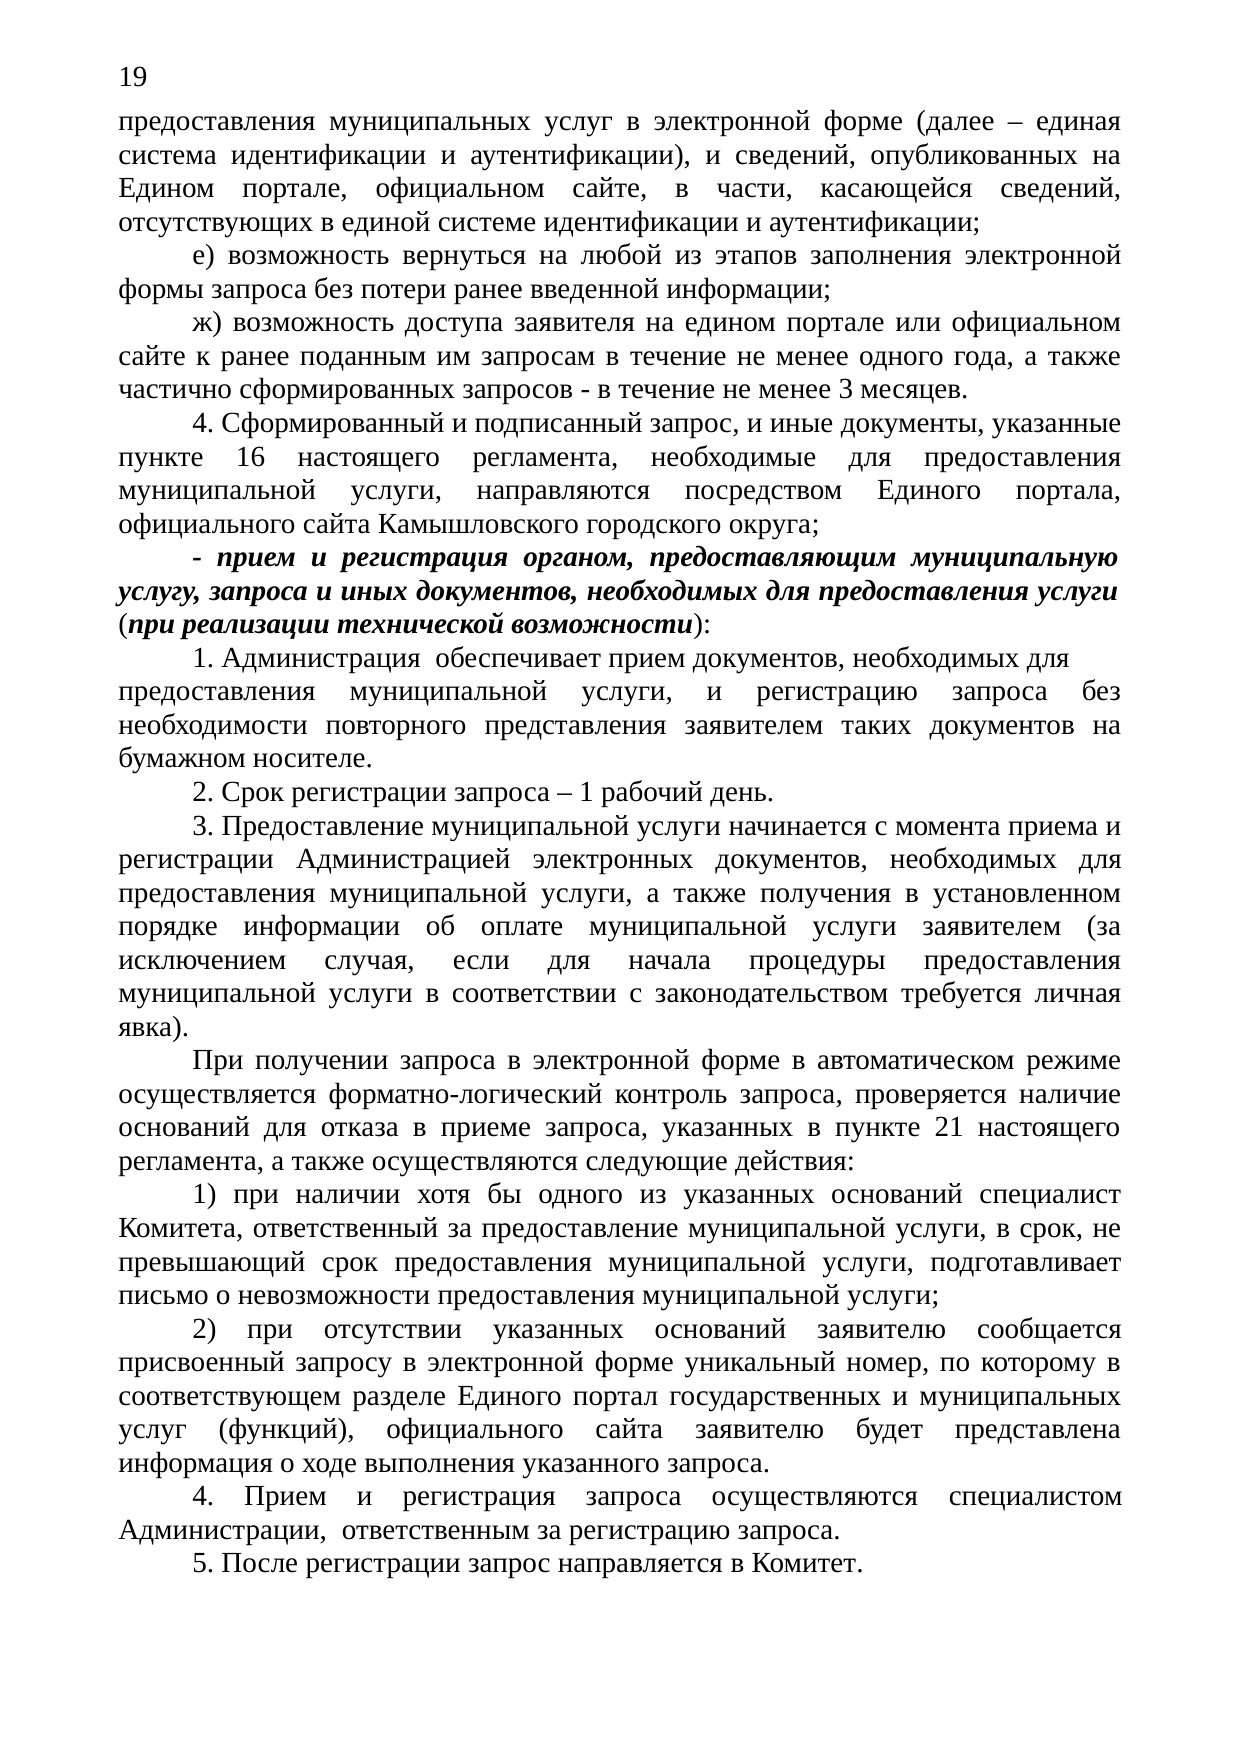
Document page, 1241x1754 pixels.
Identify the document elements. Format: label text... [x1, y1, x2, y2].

text 2) при отсутствии указанных оснований заявителю сообщается присвоенный запросу в электронной форме уникальный номер, по которому в соответствующем разделе Единого портал государственных и муниципальных услуг (функций), официального сайта заявителю будет представлена информация о ходе выполнения указанного запроса. [118, 1311, 1122, 1478]
text предоставления муниципальных услуг в электронной форме (далее – единая система идентификации и аутентификации), и сведений, опубликованных на Едином портале, официальном сайте, в части, касающейся сведений, отсутствующих в единой системе идентификации и аутентификации; [118, 103, 1122, 237]
text 1) при наличии хотя бы одного из указанных оснований специалист Комитета, ответственный за предоставление муниципальной услуги, в срок, не превышающий срок предоставления муниципальной услуги, подготавливает письмо о невозможности предоставления муниципальной услуги; [118, 1177, 1122, 1311]
text 2. Срок регистрации запроса – 1 рабочий день. [118, 774, 1122, 808]
text 3. Предоставление муниципальной услуги начинается с момента приема и регистрации Администрацией электронных документов, необходимых для предоставления муниципальной услуги, а также получения в установленном порядке информации об оплате муниципальной услуги заявителем (за исключением случая, если для начала процедуры предоставления муниципальной услуги в соответствии с законодательством требуется личная явка). [118, 808, 1122, 1042]
text 4. Сформированный и подписанный запрос, и иные документы, указанные пункте 16 настоящего регламента, необходимые для предоставления муниципальной услуги, направляются посредством Единого портала, официального сайта Камышловского городского округа; [118, 405, 1122, 539]
text - прием и регистрация органом, предоставляющим муниципальную услугу, запроса и иных документов, необходимых для предоставления услуги (при реализации технической возможности): [118, 539, 1122, 640]
text 4. Прием и регистрация запроса осуществляются специалистом Администрации, ответственным за регистрацию запроса. [118, 1478, 1122, 1546]
text 1. Администрация обеспечивает прием документов, необходимых для [118, 640, 1122, 673]
text При получении запроса в электронной форме в автоматическом режиме осуществляется форматно-логический контроль запроса, проверяется наличие оснований для отказа в приеме запроса, указанных в пункте 21 настоящего регламента, а также осуществляются следующие действия: [118, 1042, 1122, 1177]
text ж) возможность доступа заявителя на едином портале или официальном сайте к ранее поданным им запросам в течение не менее одного года, а также частично сформированных запросов - в течение не менее 3 месяцев. [118, 304, 1122, 405]
text 5. После регистрации запрос направляется в Комитет. [118, 1546, 1122, 1579]
text предоставления муниципальной услуги, и регистрацию запроса без необходимости повторного представления заявителем таких документов на бумажном носителе. [118, 673, 1122, 774]
text е) возможность вернуться на любой из этапов заполнения электронной формы запроса без потери ранее введенной информации; [118, 237, 1122, 304]
